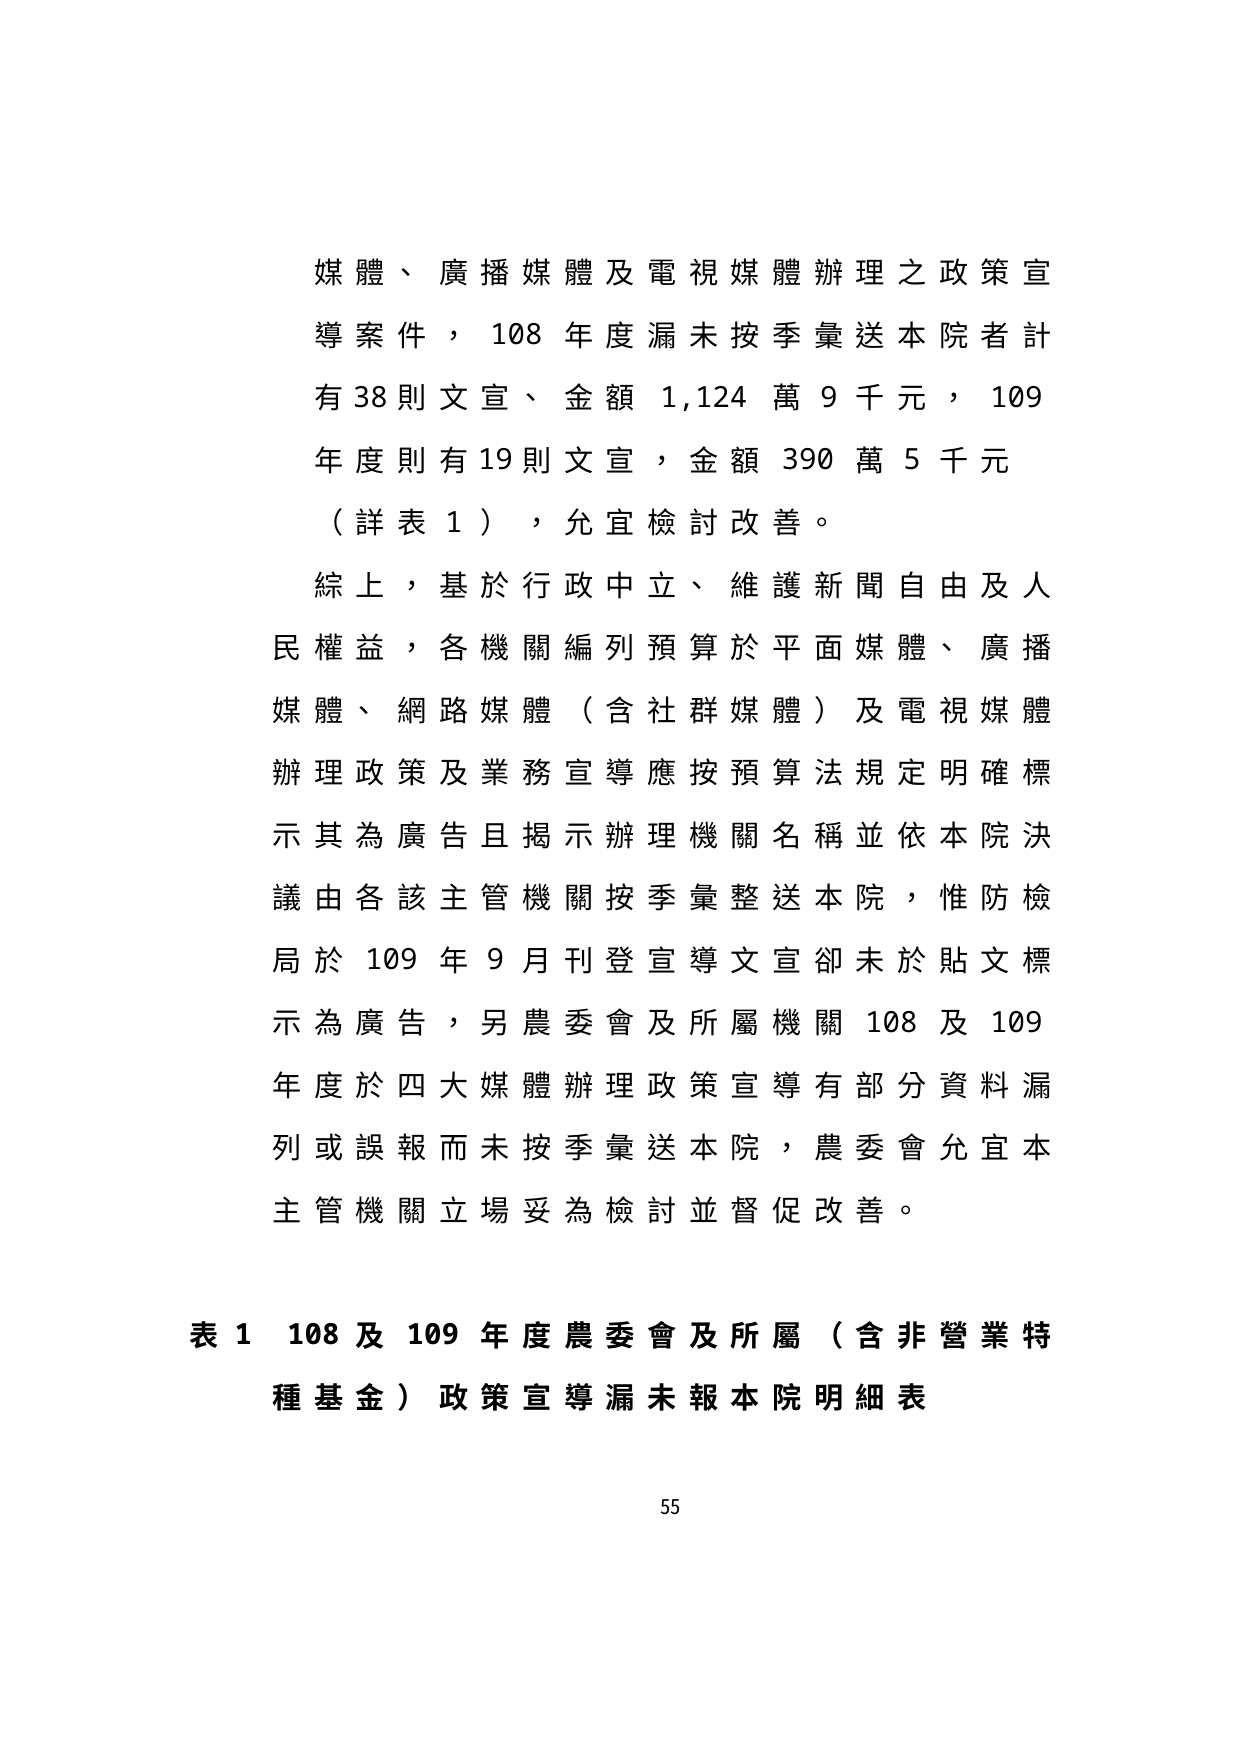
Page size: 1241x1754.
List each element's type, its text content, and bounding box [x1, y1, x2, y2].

text 綜上，基於行政中立、維護新聞自由及人民權益，各機關編列預算於平面媒體、廣播媒體、網路媒體（含社群媒體）及電視媒體辦理政策及業務宣導應按預算法規定明確標示其為廣告且揭示辦理機關名稱並依本院決議由各該主管機關按季彙整送本院，惟防檢局於109年9月刊登宣導文宣卻未於貼文標示為廣告，另農委會及所屬機關108及109年度於四大媒體辦理政策宣導有部分資料漏列或誤報而未按季彙送本院，農委會允宜本主管機關立場妥為檢討並督促改善。 [242, 542, 1058, 1229]
text 媒體、廣播媒體及電視媒體辦理之政策宣導案件，108年度漏未按季彙送本院者計有38則文宣、金額1,124萬9千元，109年度則有19則文宣，金額390萬5千元（詳表1），允宜檢討改善。 [271, 229, 1058, 542]
text 表1 108及109年度農委會及所屬（含非營業特種基金）政策宣導漏未報本院明細表 [183, 1292, 1058, 1417]
